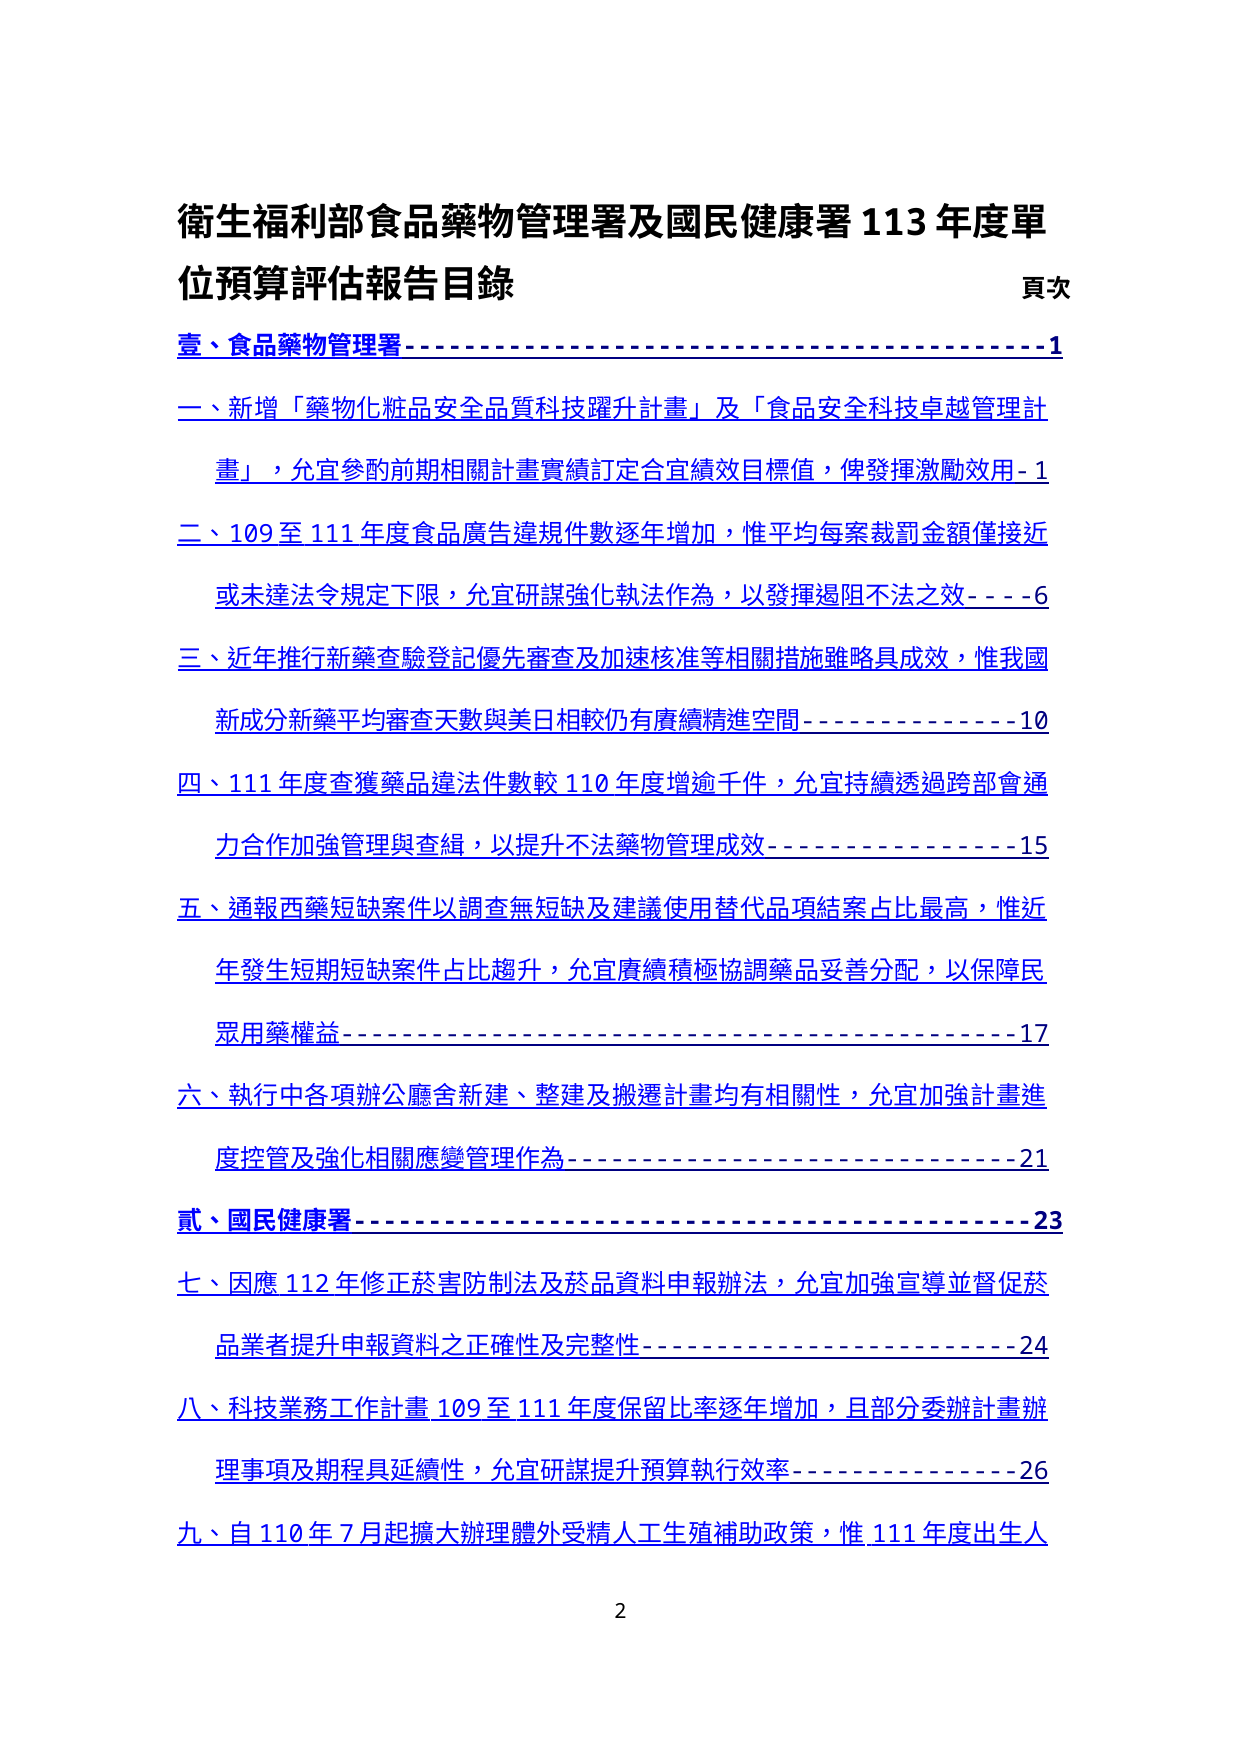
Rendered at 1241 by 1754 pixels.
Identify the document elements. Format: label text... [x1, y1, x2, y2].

text 二、109至111年度食品廣告違規件數逐年增加，惟平均每案裁罰金額僅接近或未達法令規定下限，允宜研謀強化執法作為，以發揮遏阻不法之效 6 [177, 490, 1049, 615]
text 六、執行中各項辦公廳舍新建、整建及搬遷計畫均有相關性，允宜加強計畫進度控管及強化相關應變管理作為 21 [177, 1052, 1049, 1177]
text 七、因應112年修正菸害防制法及菸品資料申報辦法，允宜加強宣導並督促菸 [177, 1240, 1049, 1294]
text 壹、食品藥物管理署 1 [177, 302, 1063, 357]
text 衛生福利部食品藥物管理署及國民健康署113年度單位預算評估報告目錄 頁次 [177, 177, 1078, 302]
text 三、近年推行新藥查驗登記優先審查及加速核准等相關措施雖略具成效，惟我國新成分新藥平均審查天數與美日相較仍有賡續精進空間 10 [177, 615, 1049, 740]
text 貳、國民健康署 23 [177, 1177, 1063, 1232]
text 九、自110年7月起擴大辦理體外受精人工生殖補助政策，惟111年度出生人 [177, 1490, 1049, 1552]
text [177, 359, 1063, 365]
text 一、新增「藥物化粧品安全品質科技躍升計畫」及「食品安全科技卓越管理計畫」，允宜參酌前期相關計畫實績訂定合宜績效目標值，俾發揮激勵效用 1 [177, 365, 1049, 490]
text 品業者提升申報資料之正確性及完整性 24 [177, 1296, 1049, 1365]
text 五、通報西藥短缺案件以調查無短缺及建議使用替代品項結案占比最高，惟近年發生短期短缺案件占比趨升，允宜賡續積極協調藥品妥善分配，以保障民眾用藥權益 17 [177, 865, 1049, 1052]
text [177, 1234, 1063, 1240]
text 八、科技業務工作計畫109至111年度保留比率逐年增加，且部分委辦計畫辦理事項及期程具延續性，允宜研謀提升預算執行效率 26 [177, 1365, 1049, 1490]
text 四、111年度查獲藥品違法件數較110年度增逾千件，允宜持續透過跨部會通力合作加強管理與查緝，以提升不法藥物管理成效 15 [177, 740, 1049, 865]
